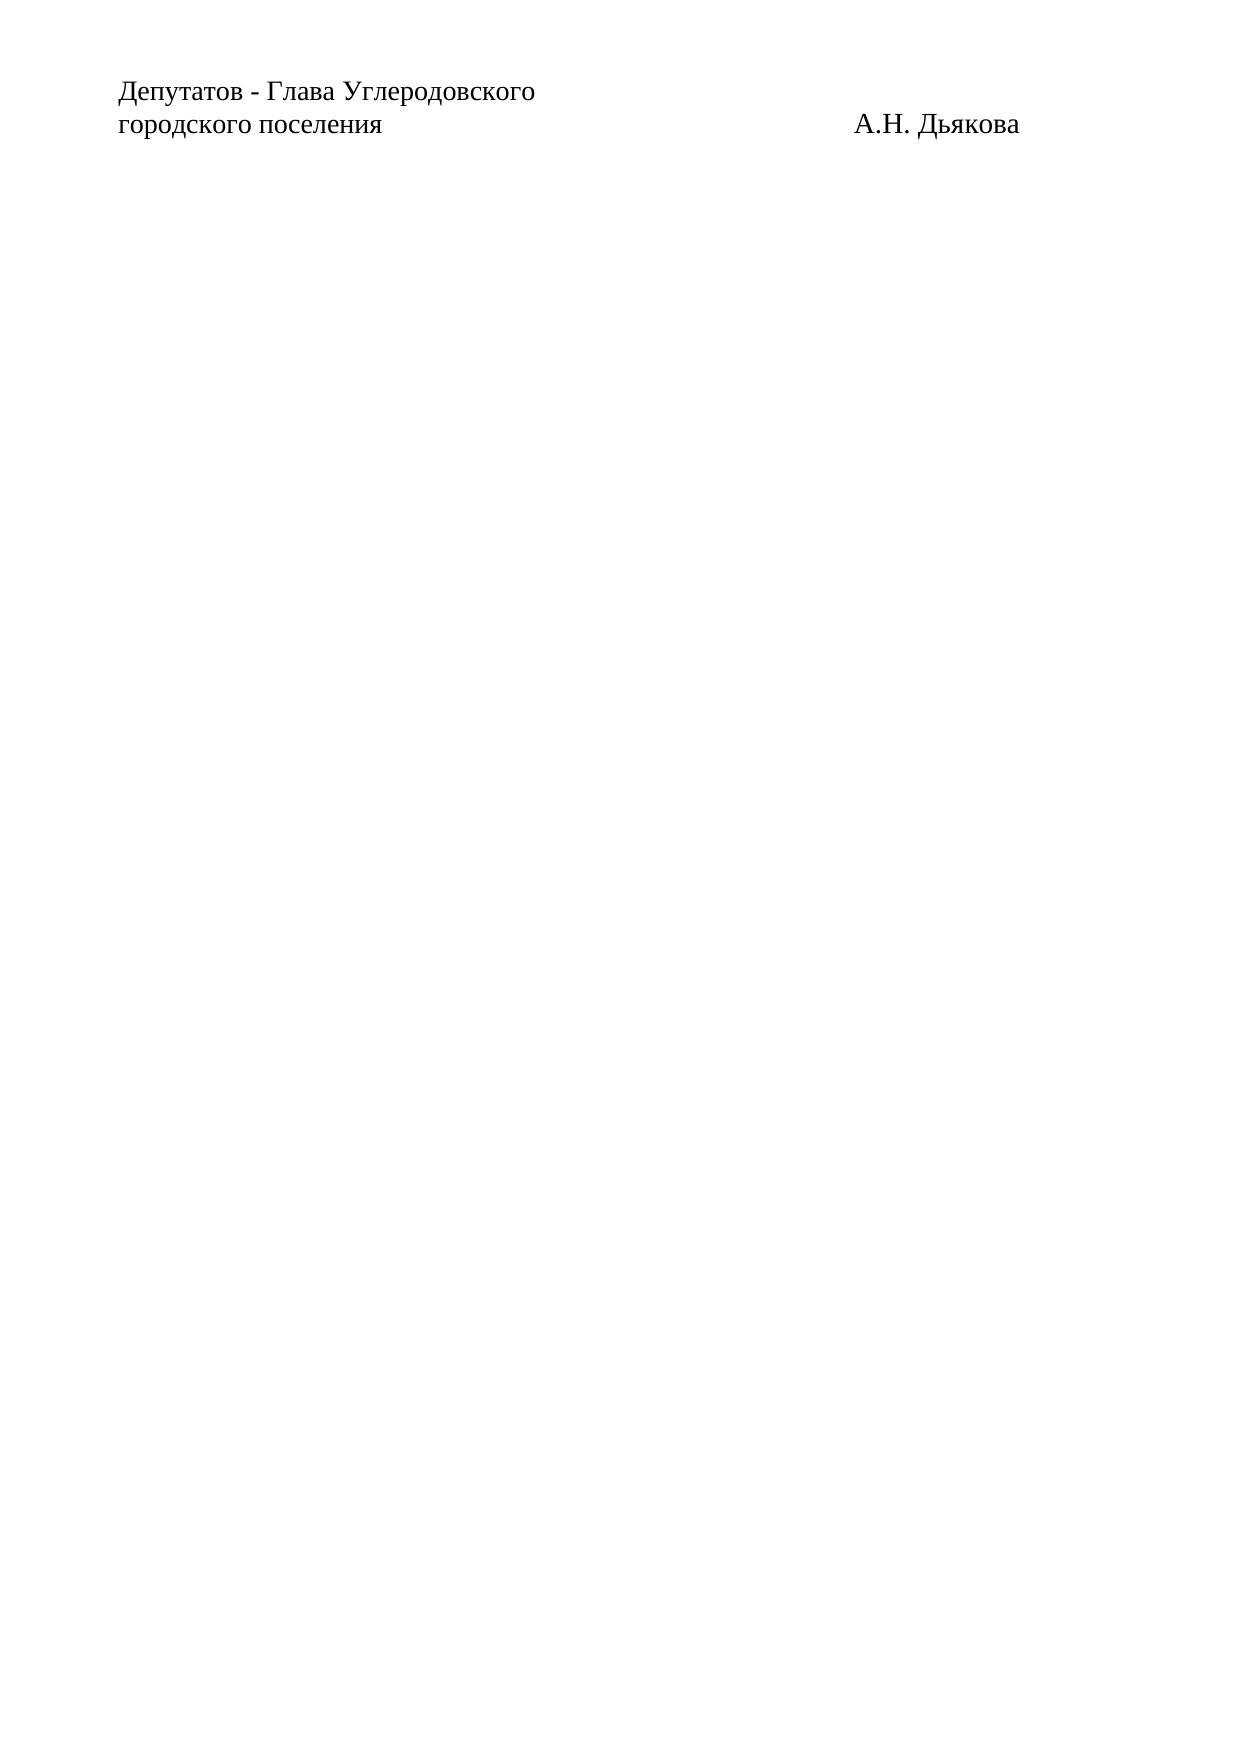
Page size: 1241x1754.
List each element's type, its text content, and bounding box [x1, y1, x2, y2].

text Депутатов - Глава Углеродовского [118, 74, 1181, 106]
text городского поселения А.Н. Дьякова [118, 106, 1181, 140]
